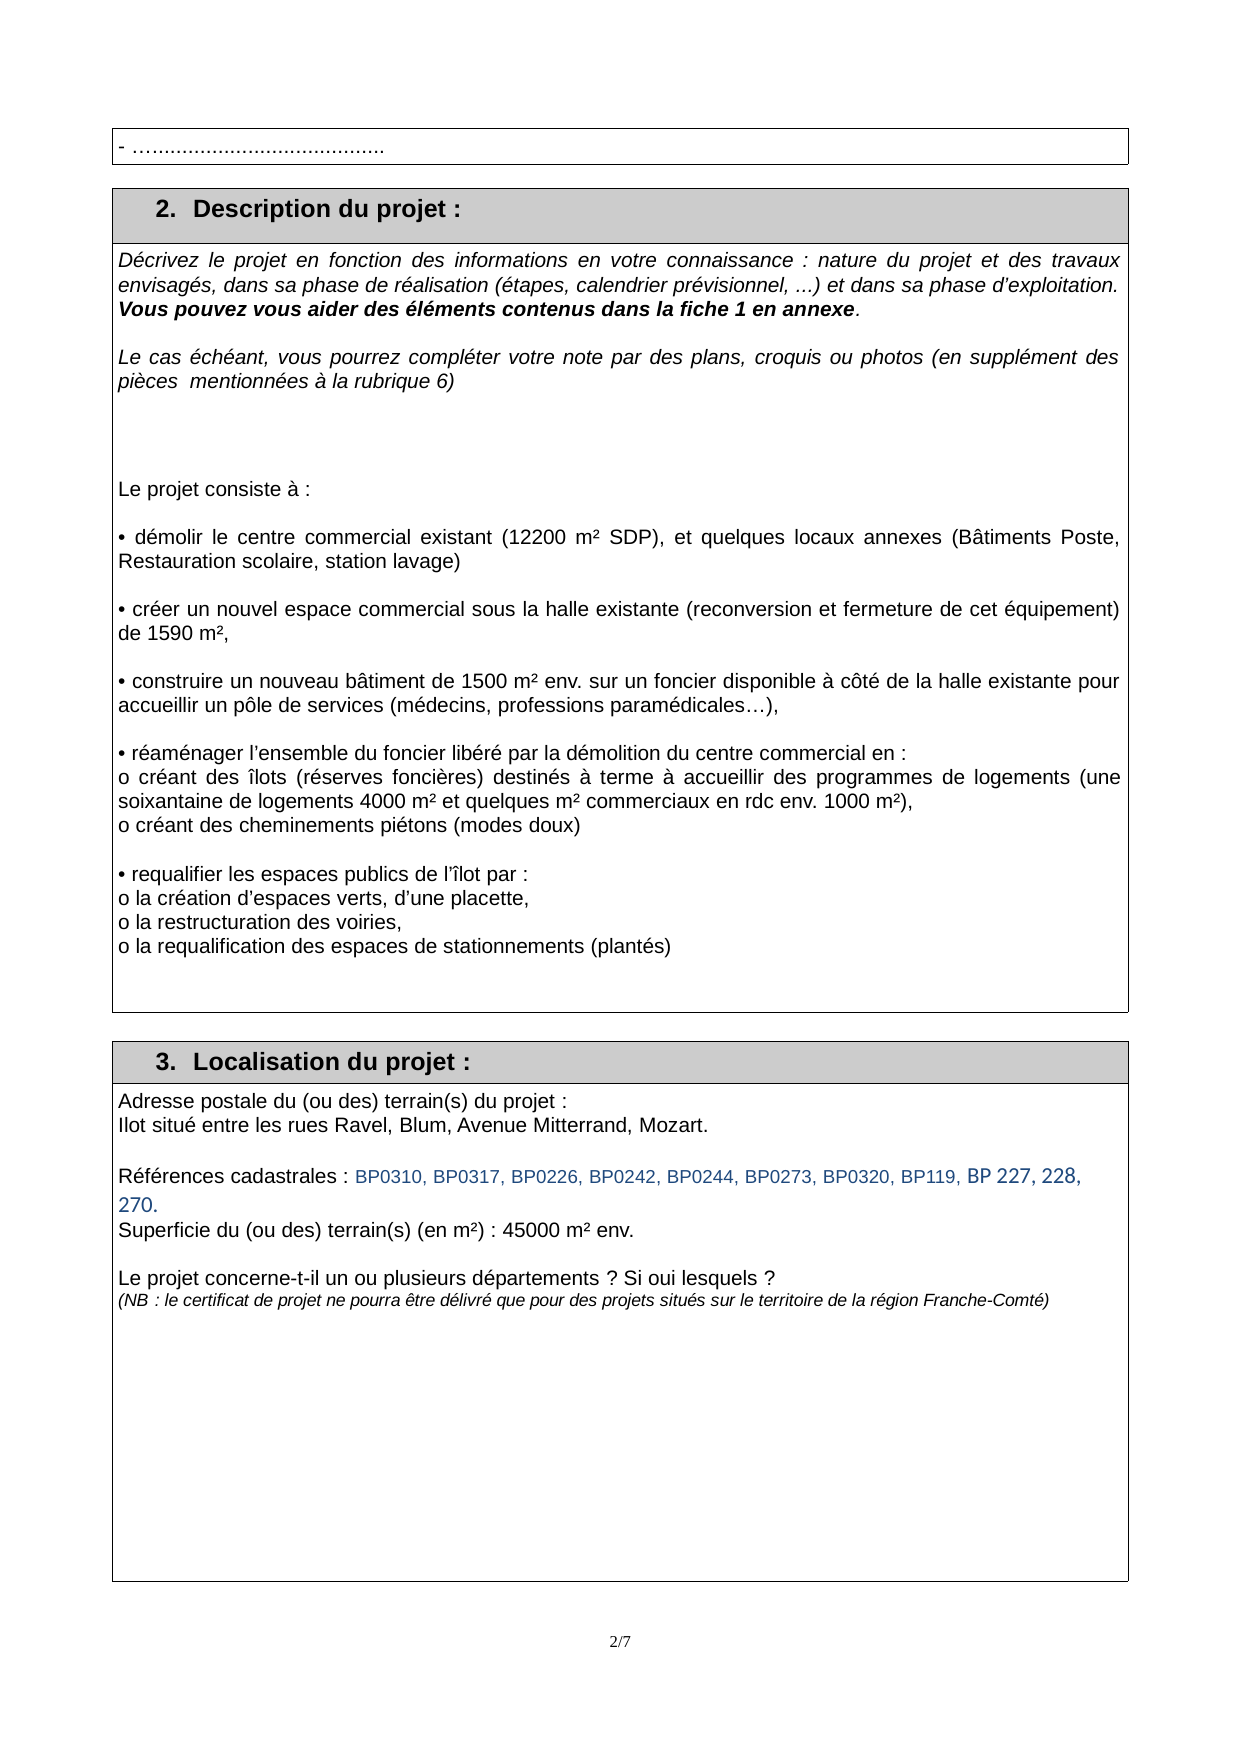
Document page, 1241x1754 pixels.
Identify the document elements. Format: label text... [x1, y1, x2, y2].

table_cell Adresse postale du (ou des) terrain(s) du projet : Ilot situé entre les rues Ravel, Blum, Avenue Mitterrand, Mozart. Références cadastrales : BP0310, BP0317, BP0226, BP0242, BP0244, BP0273, BP0320, BP119, BP 227, 228, 270. Superficie du (ou des) terrain(s) (en m²) : 45000 m² env. Le projet concerne-t-il un ou plusieurs départements ? Si oui lesquels ? (NB : le certificat de projet ne pourra être délivré que pour des projets situés sur le territoire de la région Franche-Comté) [113, 1084, 1128, 1581]
table_cell Le projet consiste à : • démolir le centre commercial existant (12200 m² SDP), et quelques locaux annexes (Bâtiments Poste, Restauration scolaire, station lavage) • créer un nouvel espace commercial sous la halle existante (reconversion et fermeture de cet équipement) de 1590 m², • construire un nouveau bâtiment de 1500 m² env. sur un foncier disponible à côté de la halle existante pour accueillir un pôle de services (médecins, professions paramédicales…), • réaménager l’ensemble du foncier libéré par la démolition du centre commercial en : o créant des îlots (réserves foncières) destinés à terme à accueillir des programmes de logements (une soixantaine de logements 4000 m² et quelques m² commerciaux en rdc env. 1000 m²), o créant des cheminements piétons (modes doux) • requalifier les espaces publics de l’îlot par : o la création d’espaces verts, d’une placette, o la restructuration des voiries, o la requalification des espaces de stationnements (plantés) [113, 447, 1128, 1012]
table_header Localisation du projet : [113, 1042, 1128, 1083]
table_cell Décrivez le projet en fonction des informations en votre connaissance : nature du projet et des travaux envisagés, dans sa phase de réalisation (étapes, calendrier prévisionnel, ...) et dans sa phase d’exploitation. Vous pouvez vous aider des éléments contenus dans la fiche 1 en annexe. Le cas échéant, vous pourrez compléter votre note par des plans, croquis ou photos (en supplément des pièces mentionnées à la rubrique 6) [113, 244, 1128, 447]
table_header Description du projet : [113, 189, 1128, 243]
table_cell - …....................................... [113, 129, 1128, 164]
